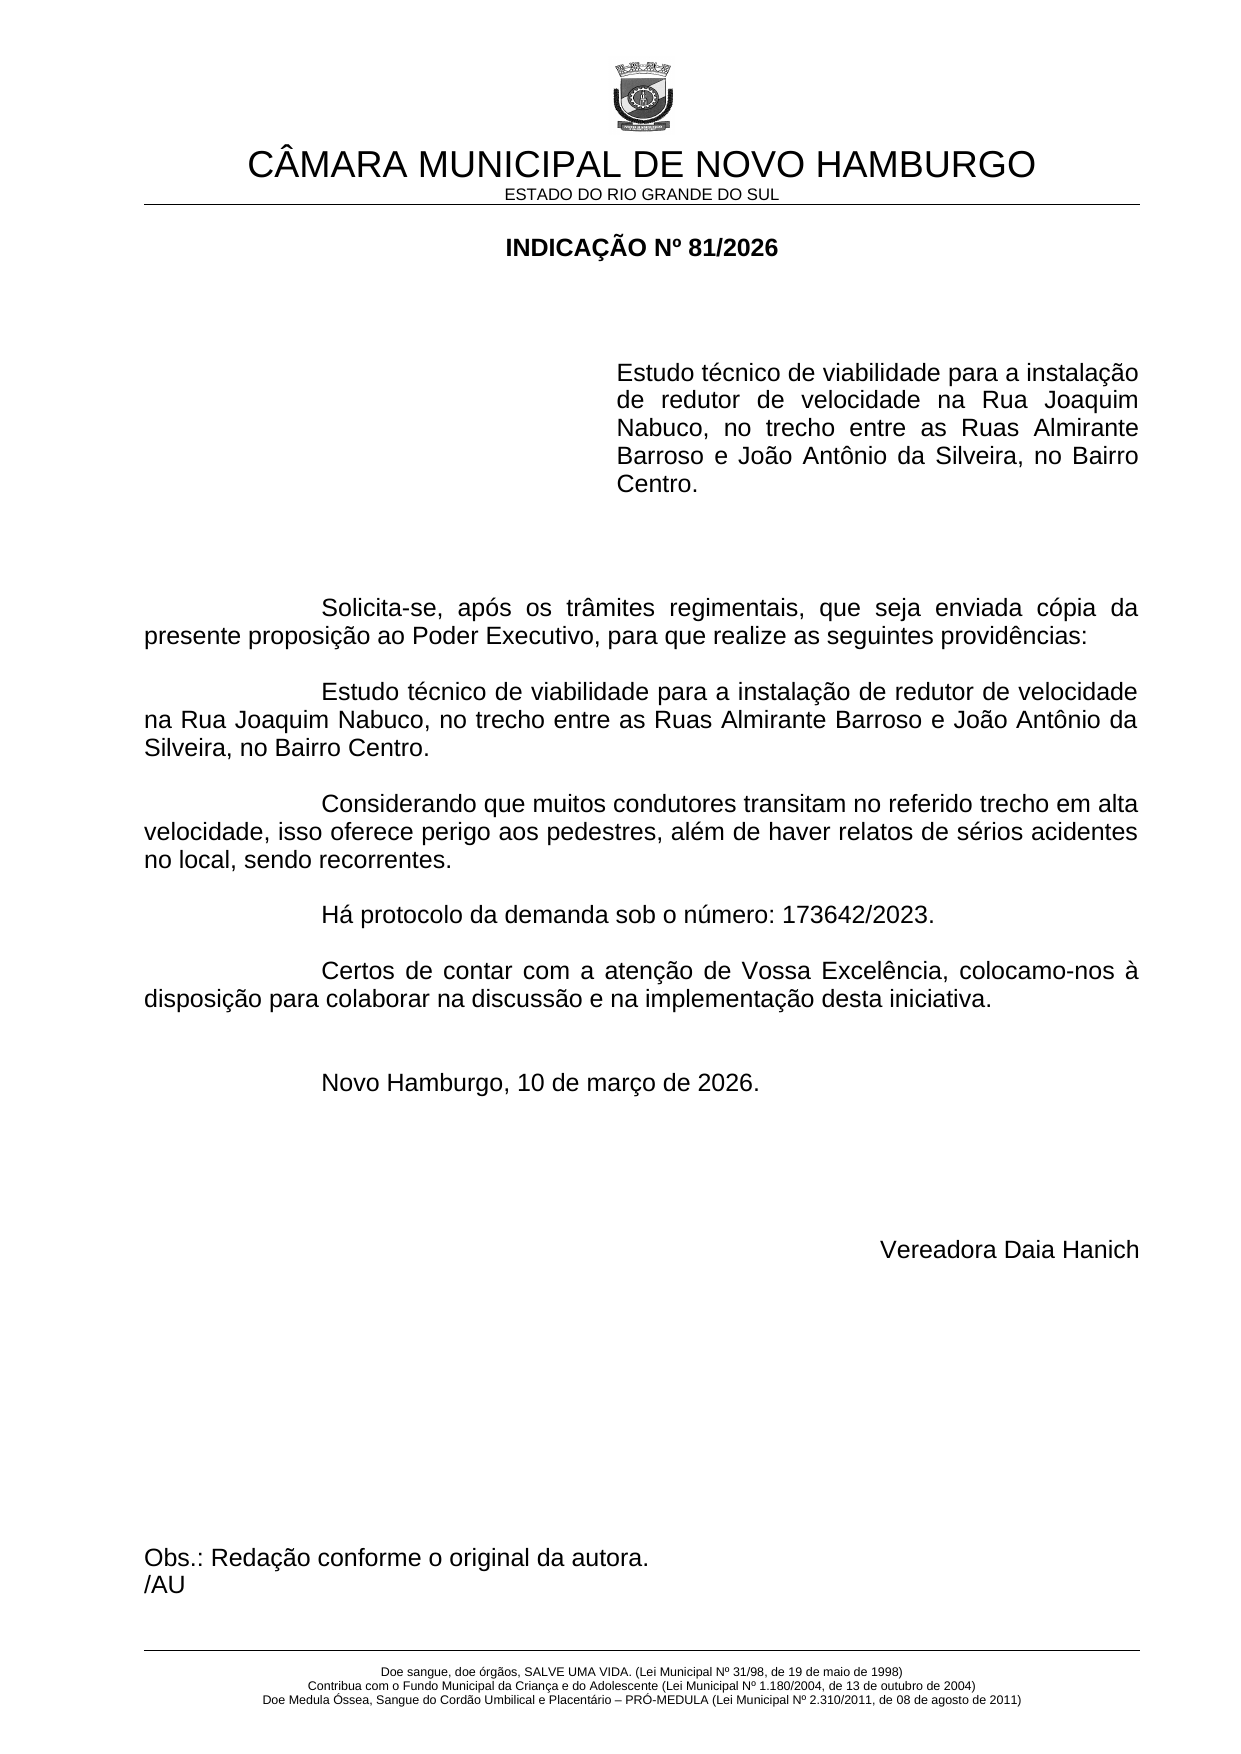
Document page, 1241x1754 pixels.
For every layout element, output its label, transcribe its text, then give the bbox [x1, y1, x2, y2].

text Certos de contar com a atenção de Vossa Excelência, colocamo-nos à disposição para colaborar na discussão e na implementação desta iniciativa. [144, 957, 1140, 1013]
text Novo Hamburgo, 10 de março de 2026. [144, 1069, 1140, 1097]
text Há protocolo da demanda sob o número: 173642/2023. [144, 901, 1140, 929]
text Considerando que muitos condutores transitam no referido trecho em alta velocidade, isso oferece perigo aos pedestres, além de haver relatos de sérios acidentes no local, sendo recorrentes. [144, 790, 1140, 873]
text /AU [144, 1571, 1140, 1599]
text Vereadora Daia Hanich [144, 1236, 1140, 1264]
text Estudo técnico de viabilidade para a instalação de redutor de velocidade na Rua Joaquim Nabuco, no trecho entre as Ruas Almirante Barroso e João Antônio da Silveira, no Bairro Centro. [616, 358, 1140, 498]
text Solicita-se, após os trâmites regimentais, que seja enviada cópia da presente proposição ao Poder Executivo, para que realize as seguintes providências: [144, 594, 1140, 650]
text INDICAÇÃO Nº 81/2026 [144, 234, 1140, 262]
text Obs.: Redação conforme o original da autora. [144, 1543, 1140, 1571]
text Estudo técnico de viabilidade para a instalação de redutor de velocidade na Rua Joaquim Nabuco, no trecho entre as Ruas Almirante Barroso e João Antônio da Silveira, no Bairro Centro. [144, 678, 1140, 762]
